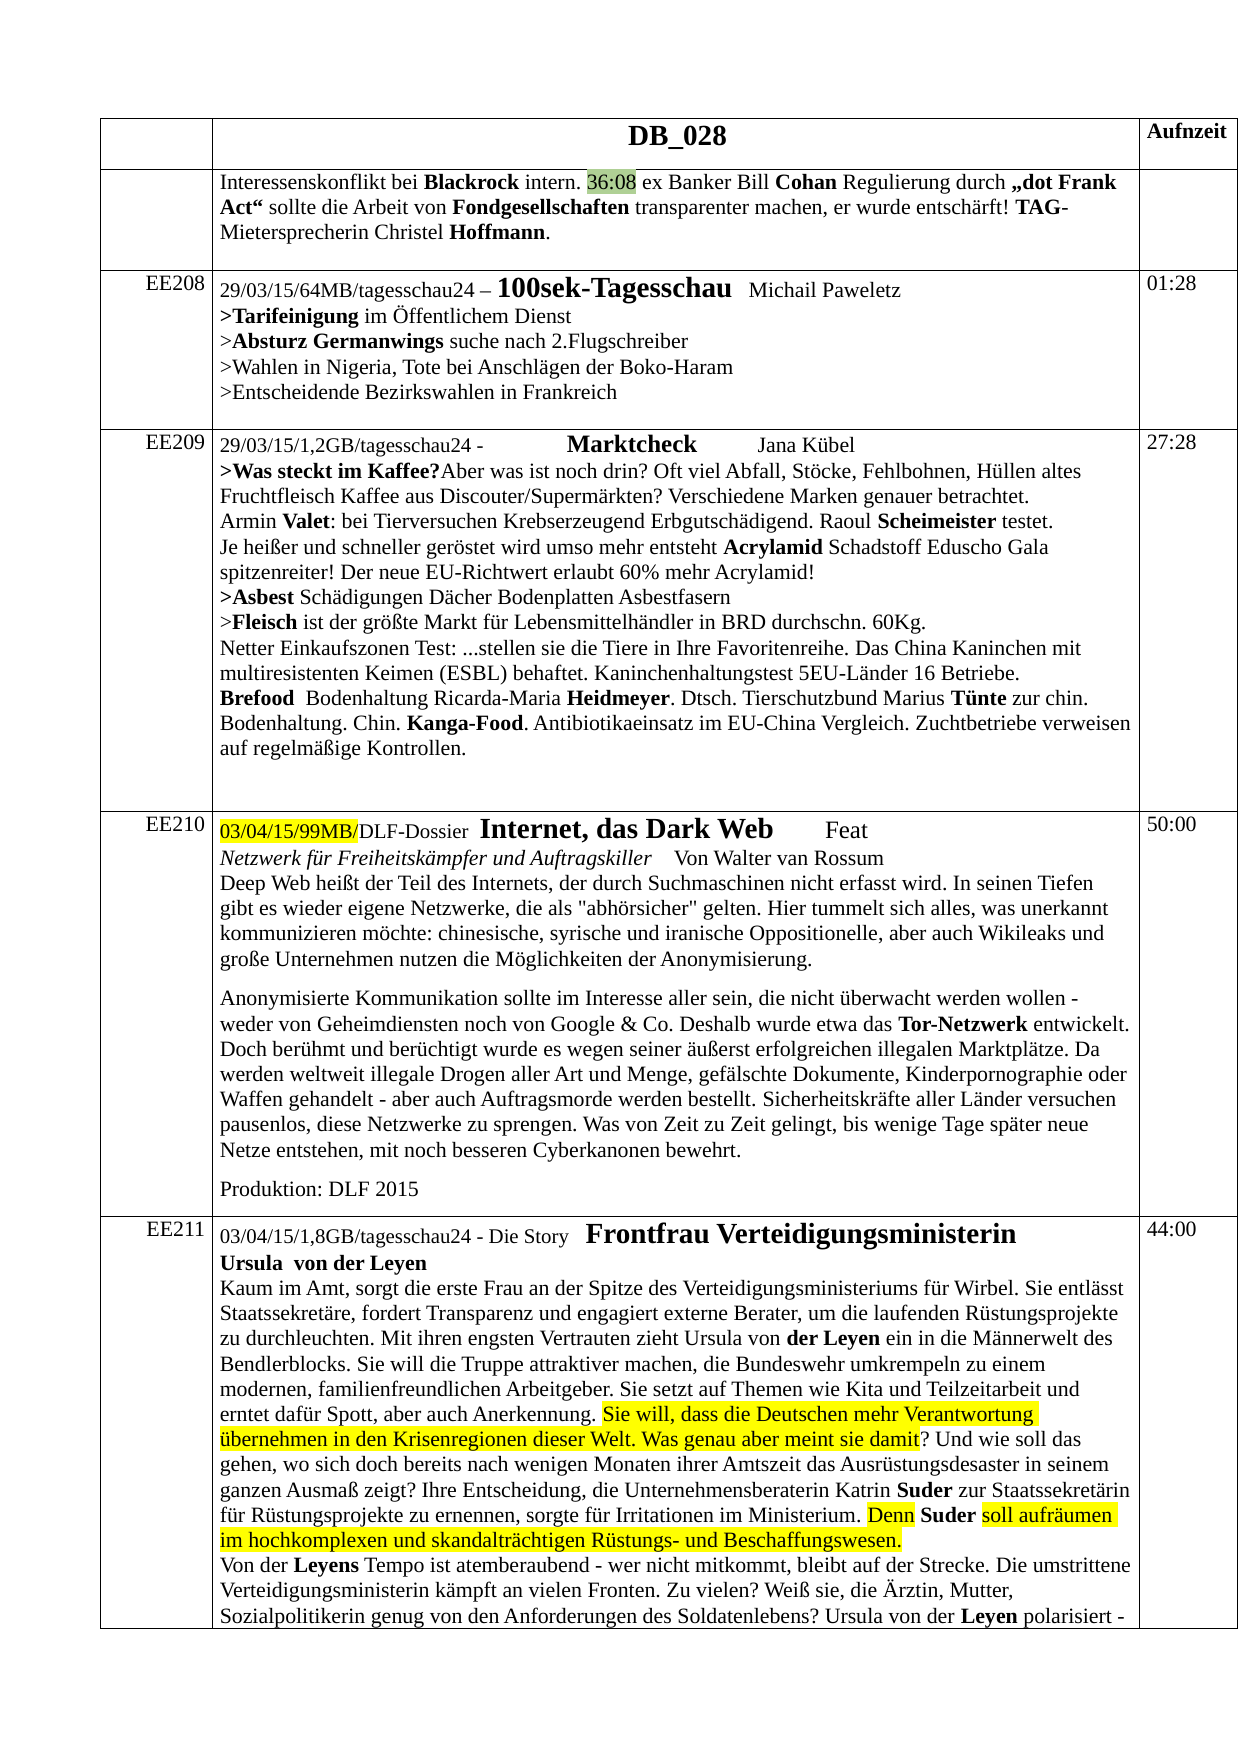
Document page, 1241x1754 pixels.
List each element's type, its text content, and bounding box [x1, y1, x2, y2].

table_cell 27:28 [1140, 430, 1237, 811]
table_cell 29/03/15/64MB/tagesschau24 – 100sek-Tagesschau Michail Paweletz >Tarifeinigung im Öffentlichem Dienst >Absturz Germanwings suche nach 2.Flugschreiber >Wahlen in Nigeria, Tote bei Anschlägen der Boko-Haram >Entscheidende Bezirkswahlen in Frankreich [213, 271, 1139, 429]
table_cell 01:28 [1140, 271, 1237, 429]
table_cell Interessenskonflikt bei Blackrock intern. 36:08 ex Banker Bill Cohan Regulierung durch „dot Frank Act“ sollte die Arbeit von Fondgesellschaften transparenter machen, er wurde entschärft! TAG- Mietersprecherin Christel Hoffmann. [213, 170, 1139, 269]
table_header [101, 119, 212, 169]
table_cell EE211 [101, 1217, 212, 1628]
table_cell EE210 [101, 812, 212, 1216]
table_cell 44:00 [1140, 1217, 1237, 1628]
table_cell [101, 170, 212, 269]
table_cell 29/03/15/1,2GB/tagesschau24 - Marktcheck Jana Kübel >Was steckt im Kaffee?Aber was ist noch drin? Oft viel Abfall, Stöcke, Fehlbohnen, Hüllen altes Fruchtfleisch Kaffee aus Discouter/Supermärkten? Verschiedene Marken genauer betrachtet. Armin Valet: bei Tierversuchen Krebserzeugend Erbgutschädigend. Raoul Scheimeister testet. Je heißer und schneller geröstet wird umso mehr entsteht Acrylamid Schadstoff Eduscho Gala spitzenreiter! Der neue EU-Richtwert erlaubt 60% mehr Acrylamid! >Asbest Schädigungen Dächer Bodenplatten Asbestfasern >Fleisch ist der größte Markt für Lebensmittelhändler in BRD durchschn. 60Kg. Netter Einkaufszonen Test: ...stellen sie die Tiere in Ihre Favoritenreihe. Das China Kaninchen mit multiresistenten Keimen (ESBL) behaftet. Kaninchenhaltungstest 5EU-Länder 16 Betriebe. Brefood Bodenhaltung Ricarda-Maria Heidmeyer. Dtsch. Tierschutzbund Marius Tünte zur chin. Bodenhaltung. Chin. Kanga-Food. Antibiotikaeinsatz im EU-China Vergleich. Zuchtbetriebe verweisen auf regelmäßige Kontrollen. [213, 430, 1139, 811]
table_cell 03/04/15/99MB/DLF-Dossier Internet, das Dark Web Feat Netzwerk für Freiheitskämpfer und Auftragskiller Von Walter van Rossum Deep Web heißt der Teil des Internets, der durch Suchmaschinen nicht erfasst wird. In seinen Tiefen gibt es wieder eigene Netzwerke, die als "abhörsicher" gelten. Hier tummelt sich alles, was unerkannt kommunizieren möchte: chinesische, syrische und iranische Oppositionelle, aber auch Wikileaks und große Unternehmen nutzen die Möglichkeiten der Anonymisierung. Anonymisierte Kommunikation sollte im Interesse aller sein, die nicht überwacht werden wollen - weder von Geheimdiensten noch von Google & Co. Deshalb wurde etwa das Tor-Netzwerk entwickelt. Doch berühmt und berüchtigt wurde es wegen seiner äußerst erfolgreichen illegalen Marktplätze. Da werden weltweit illegale Drogen aller Art und Menge, gefälschte Dokumente, Kinderpornographie oder Waffen gehandelt - aber auch Auftragsmorde werden bestellt. Sicherheitskräfte aller Länder versuchen pausenlos, diese Netzwerke zu sprengen. Was von Zeit zu Zeit gelingt, bis wenige Tage später neue Netze entstehen, mit noch besseren Cyberkanonen bewehrt. Produktion: DLF 2015 [213, 812, 1139, 1216]
table_cell EE208 [101, 271, 212, 429]
table_cell 50:00 [1140, 812, 1237, 1216]
table_header Aufnzeit [1140, 119, 1237, 169]
table_header DB_028 [213, 119, 1139, 169]
table_cell EE209 [101, 430, 212, 811]
table_cell [1140, 170, 1237, 269]
table_cell 03/04/15/1,8GB/tagesschau24 - Die Story Frontfrau Verteidigungsministerin Ursula von der Leyen Kaum im Amt, sorgt die erste Frau an der Spitze des Verteidigungsministeriums für Wirbel. Sie entlässt Staatssekretäre, fordert Transparenz und engagiert externe Berater, um die laufenden Rüstungsprojekte zu durchleuchten. Mit ihren engsten Vertrauten zieht Ursula von der Leyen ein in die Männerwelt des Bendlerblocks. Sie will die Truppe attraktiver machen, die Bundeswehr umkrempeln zu einem modernen, familienfreundlichen Arbeitgeber. Sie setzt auf Themen wie Kita und Teilzeitarbeit und erntet dafür Spott, aber auch Anerkennung. Sie will, dass die Deutschen mehr Verantwortung übernehmen in den Krisenregionen dieser Welt. Was genau aber meint sie damit? Und wie soll das gehen, wo sich doch bereits nach wenigen Monaten ihrer Amtszeit das Ausrüstungsdesaster in seinem ganzen Ausmaß zeigt? Ihre Entscheidung, die Unternehmensberaterin Katrin Suder zur Staatssekretärin für Rüstungsprojekte zu ernennen, sorgte für Irritationen im Ministerium. Denn Suder soll aufräumen im hochkomplexen und skandalträchtigen Rüstungs- und Beschaffungswesen. Von der Leyens Tempo ist atemberaubend - wer nicht mitkommt, bleibt auf der Strecke. Die umstrittene Verteidigungsministerin kämpft an vielen Fronten. Zu vielen? Weiß sie, die Ärztin, Mutter, Sozialpolitikerin genug von den Anforderungen des Soldatenlebens? Ursula von der Leyen polarisiert [213, 1217, 1139, 1628]
